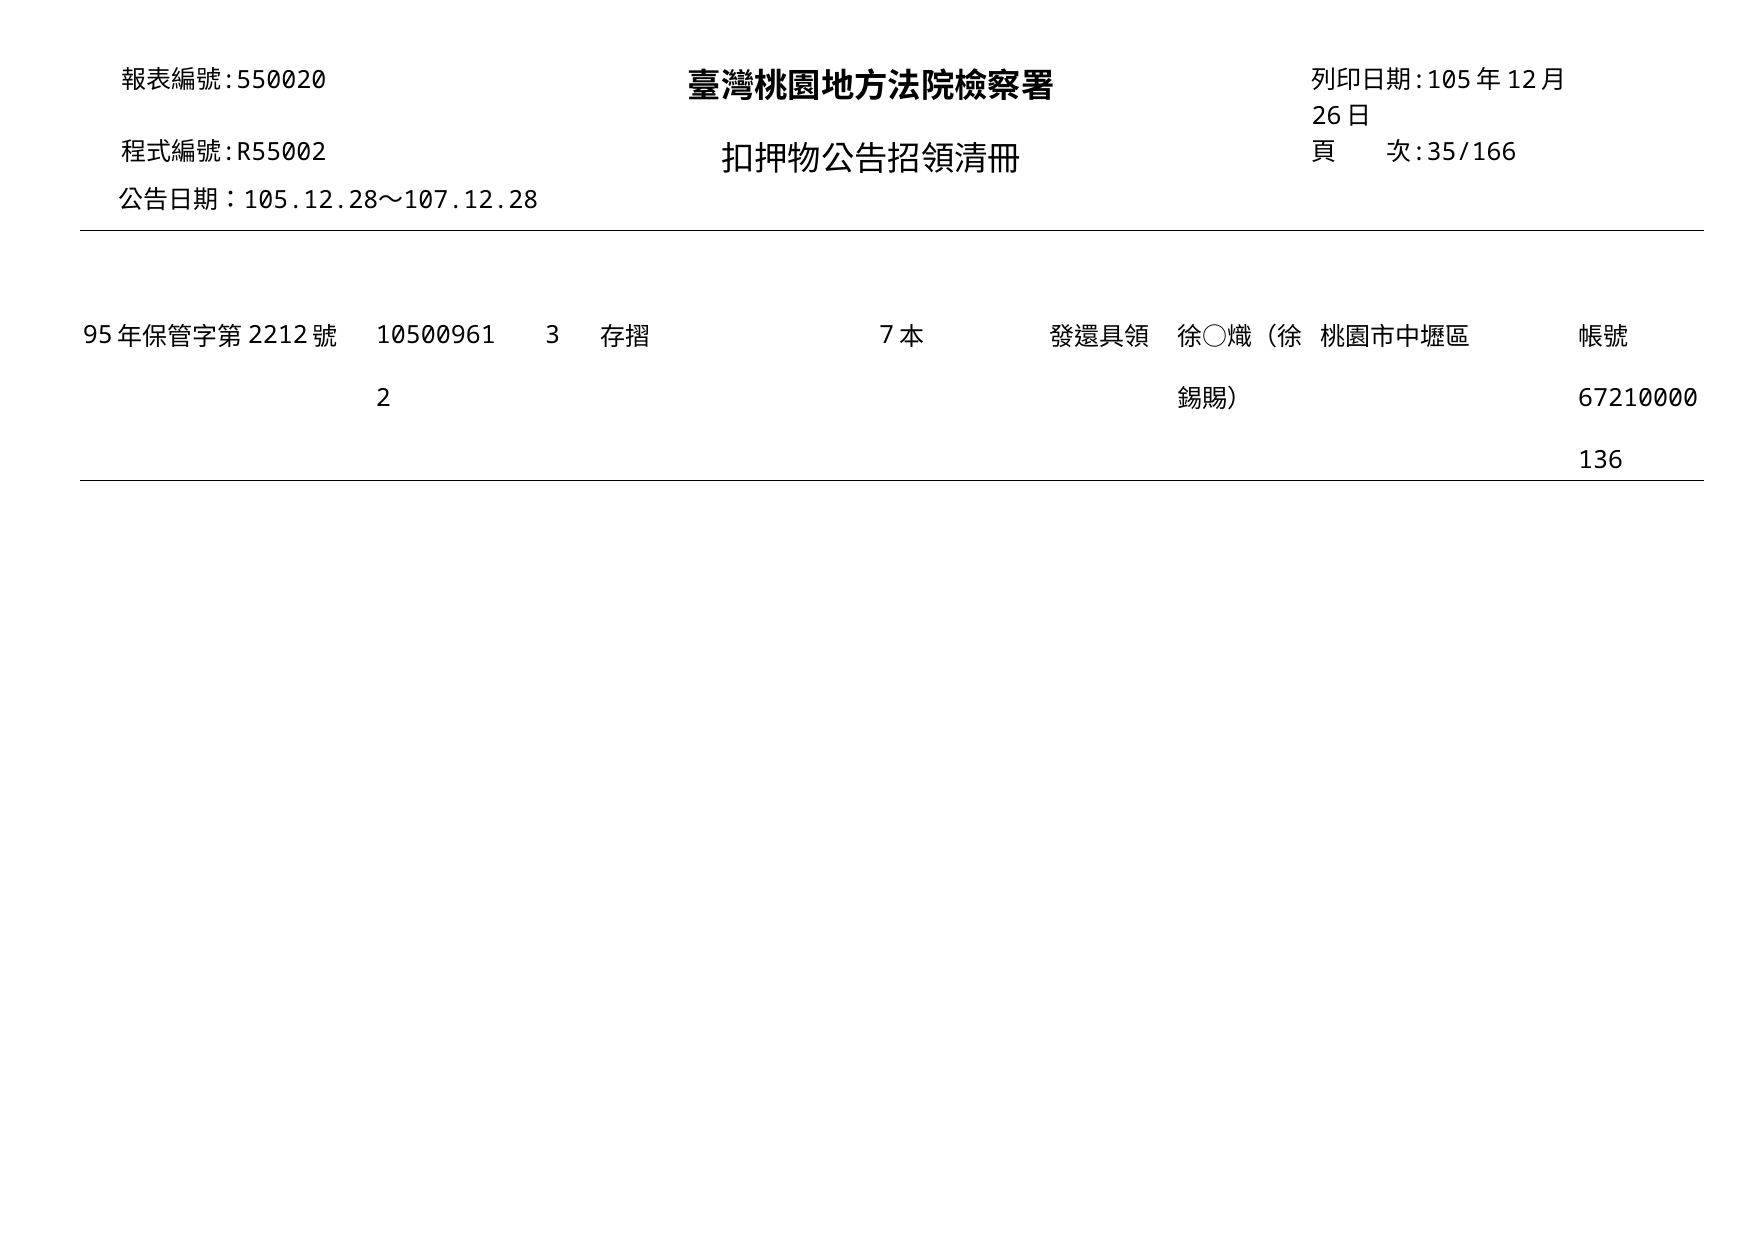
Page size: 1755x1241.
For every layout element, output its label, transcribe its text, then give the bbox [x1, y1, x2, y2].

table_cell [927, 231, 1046, 480]
table_cell 95年保管字第2212號 [80, 231, 373, 480]
table_cell 桃園市中壢區 [1317, 231, 1575, 480]
table_cell 105009612 [373, 231, 507, 480]
table_cell 7本 [808, 231, 927, 480]
table_cell 發還具領 [1046, 231, 1175, 480]
table_cell 3 [507, 231, 597, 480]
table_cell 徐○熾（徐錫賜） [1175, 231, 1317, 480]
table_cell 帳號67210000136 [1575, 231, 1704, 480]
table_cell 存摺 [597, 231, 807, 480]
